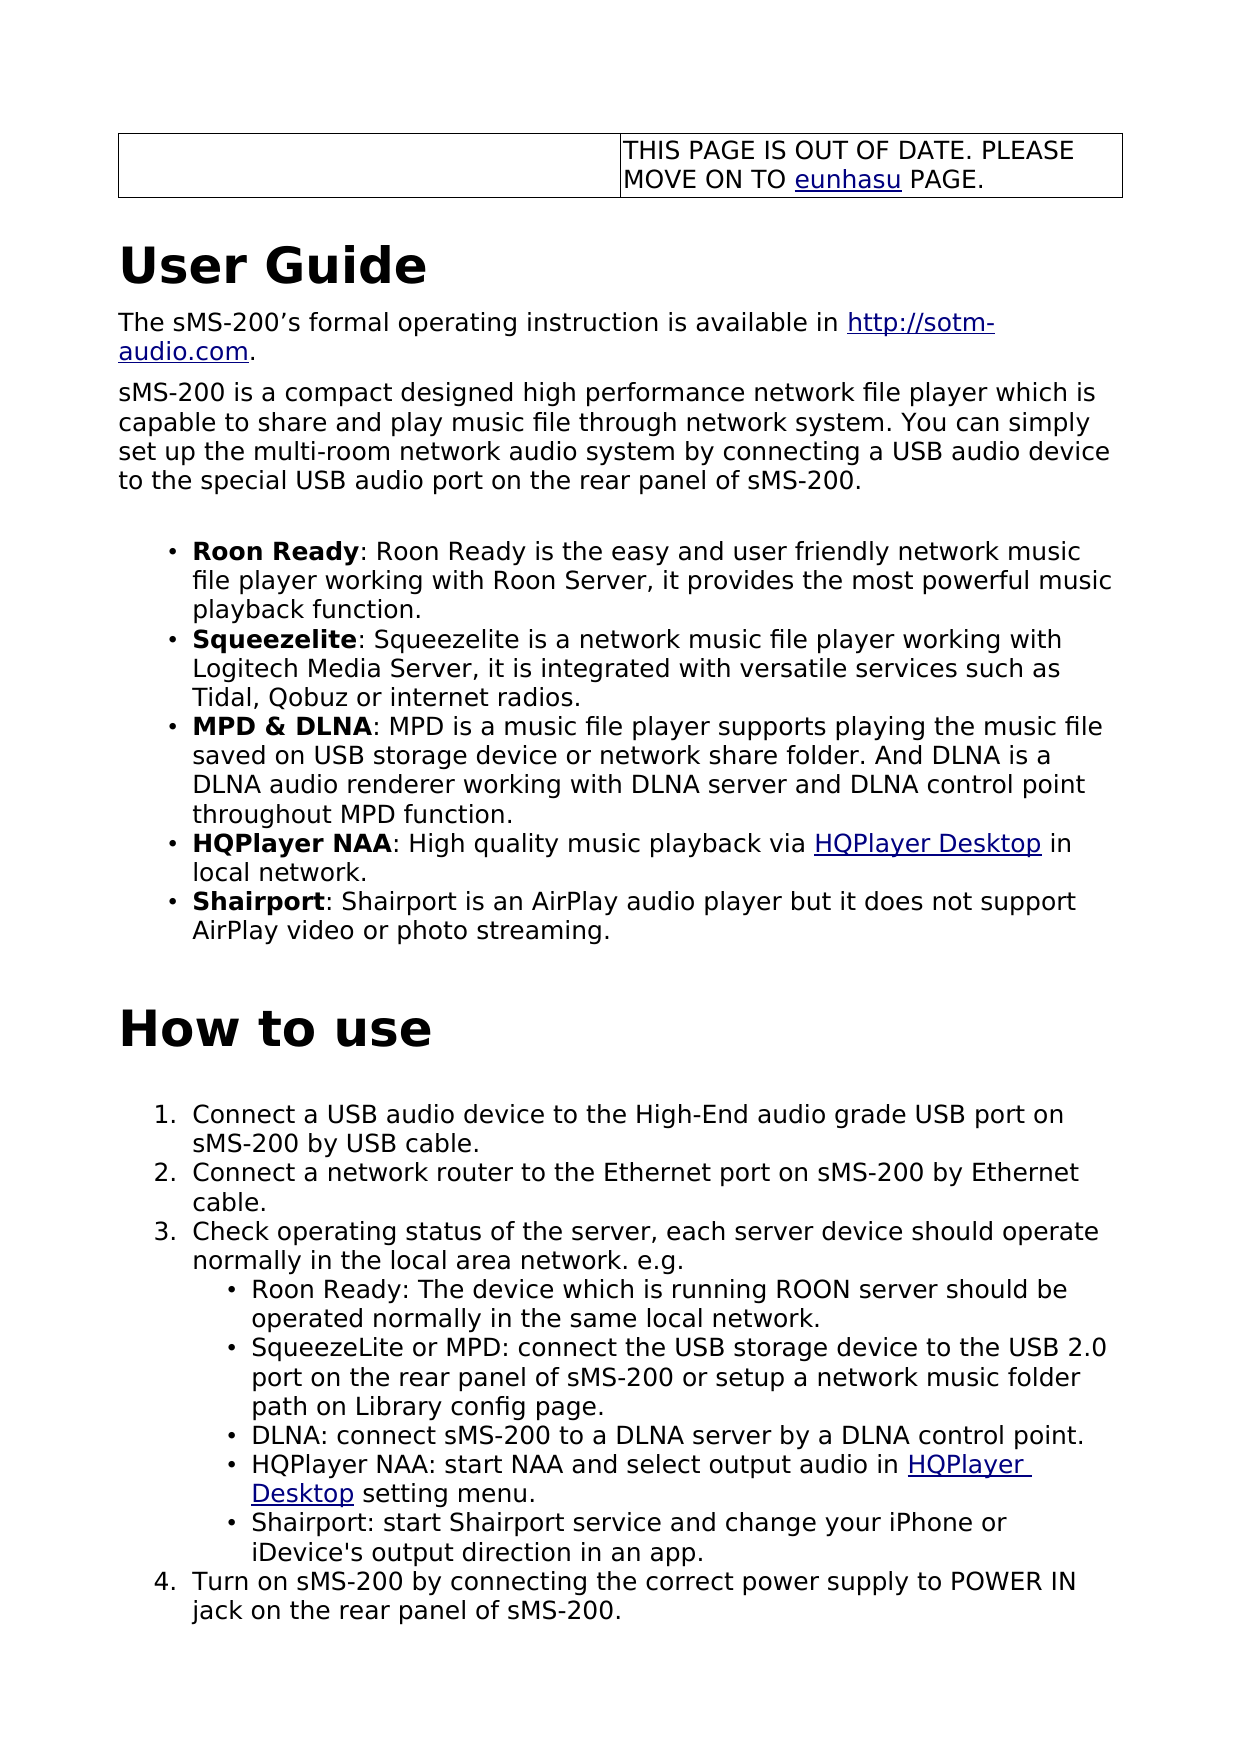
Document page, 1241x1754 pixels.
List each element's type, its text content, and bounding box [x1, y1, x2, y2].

list Shairport: start Shairport service and change your iPhone or iDevice's output direction in an app. [236, 1509, 1122, 1567]
list MPD & DLNA: MPD is a music file player supports playing the music file saved on USB storage device or network share folder. And DLNA is a DLNA audio renderer working with DLNA server and DLNA control point throughout MPD function. [177, 712, 1122, 829]
list Roon Ready: The device which is running ROON server should be operated normally in the same local network. [236, 1275, 1122, 1334]
list Roon Ready: Roon Ready is the easy and user friendly network music file player working with Roon Server, it provides the most powerful music playback function. [177, 537, 1122, 625]
list Check operating status of the server, each server device should operate normally in the local area network. e.g. [177, 1217, 1122, 1275]
list Connect a network router to the Ethernet port on sMS-200 by Ethernet cable. [177, 1159, 1122, 1217]
list SqueezeLite or MPD: connect the USB storage device to the USB 2.0 port on the rear panel of sMS-200 or setup a network music folder path on Library config page. [236, 1334, 1122, 1421]
list Turn on sMS-200 by connecting the correct power supply to POWER IN jack on the rear panel of sMS-200. [177, 1567, 1122, 1625]
table_header THIS PAGE IS OUT OF DATE. PLEASE MOVE ON TO eunhasu PAGE. [621, 134, 1122, 197]
list Squeezelite: Squeezelite is a network music file player working with Logitech Media Server, it is integrated with versatile services such as Tidal, Qobuz or internet radios. [177, 625, 1122, 712]
subtitle User Guide [118, 237, 1122, 295]
list DLNA: connect sMS-200 to a DLNA server by a DLNA control point. [236, 1421, 1122, 1450]
list Connect a USB audio device to the High-End audio grade USB port on sMS-200 by USB cable. [177, 1100, 1122, 1159]
list HQPlayer NAA: High quality music playback via HQPlayer Desktop in local network. [177, 829, 1122, 887]
list Shairport: Shairport is an AirPlay audio player but it does not support AirPlay video or photo streaming. [177, 887, 1122, 946]
text The sMS-200’s formal operating instruction is available in http://sotm-audio.com. [118, 308, 1122, 366]
text sMS-200 is a compact designed high performance network file player which is capable to share and play music file through network system. You can simply set up the multi-room network audio system by connecting a USB audio device to the special USB audio port on the rear panel of sMS-200. [118, 379, 1122, 495]
table_header [119, 134, 620, 197]
subtitle How to use [118, 1000, 1122, 1058]
list HQPlayer NAA: start NAA and select output audio in HQPlayer Desktop setting menu. [236, 1450, 1122, 1509]
